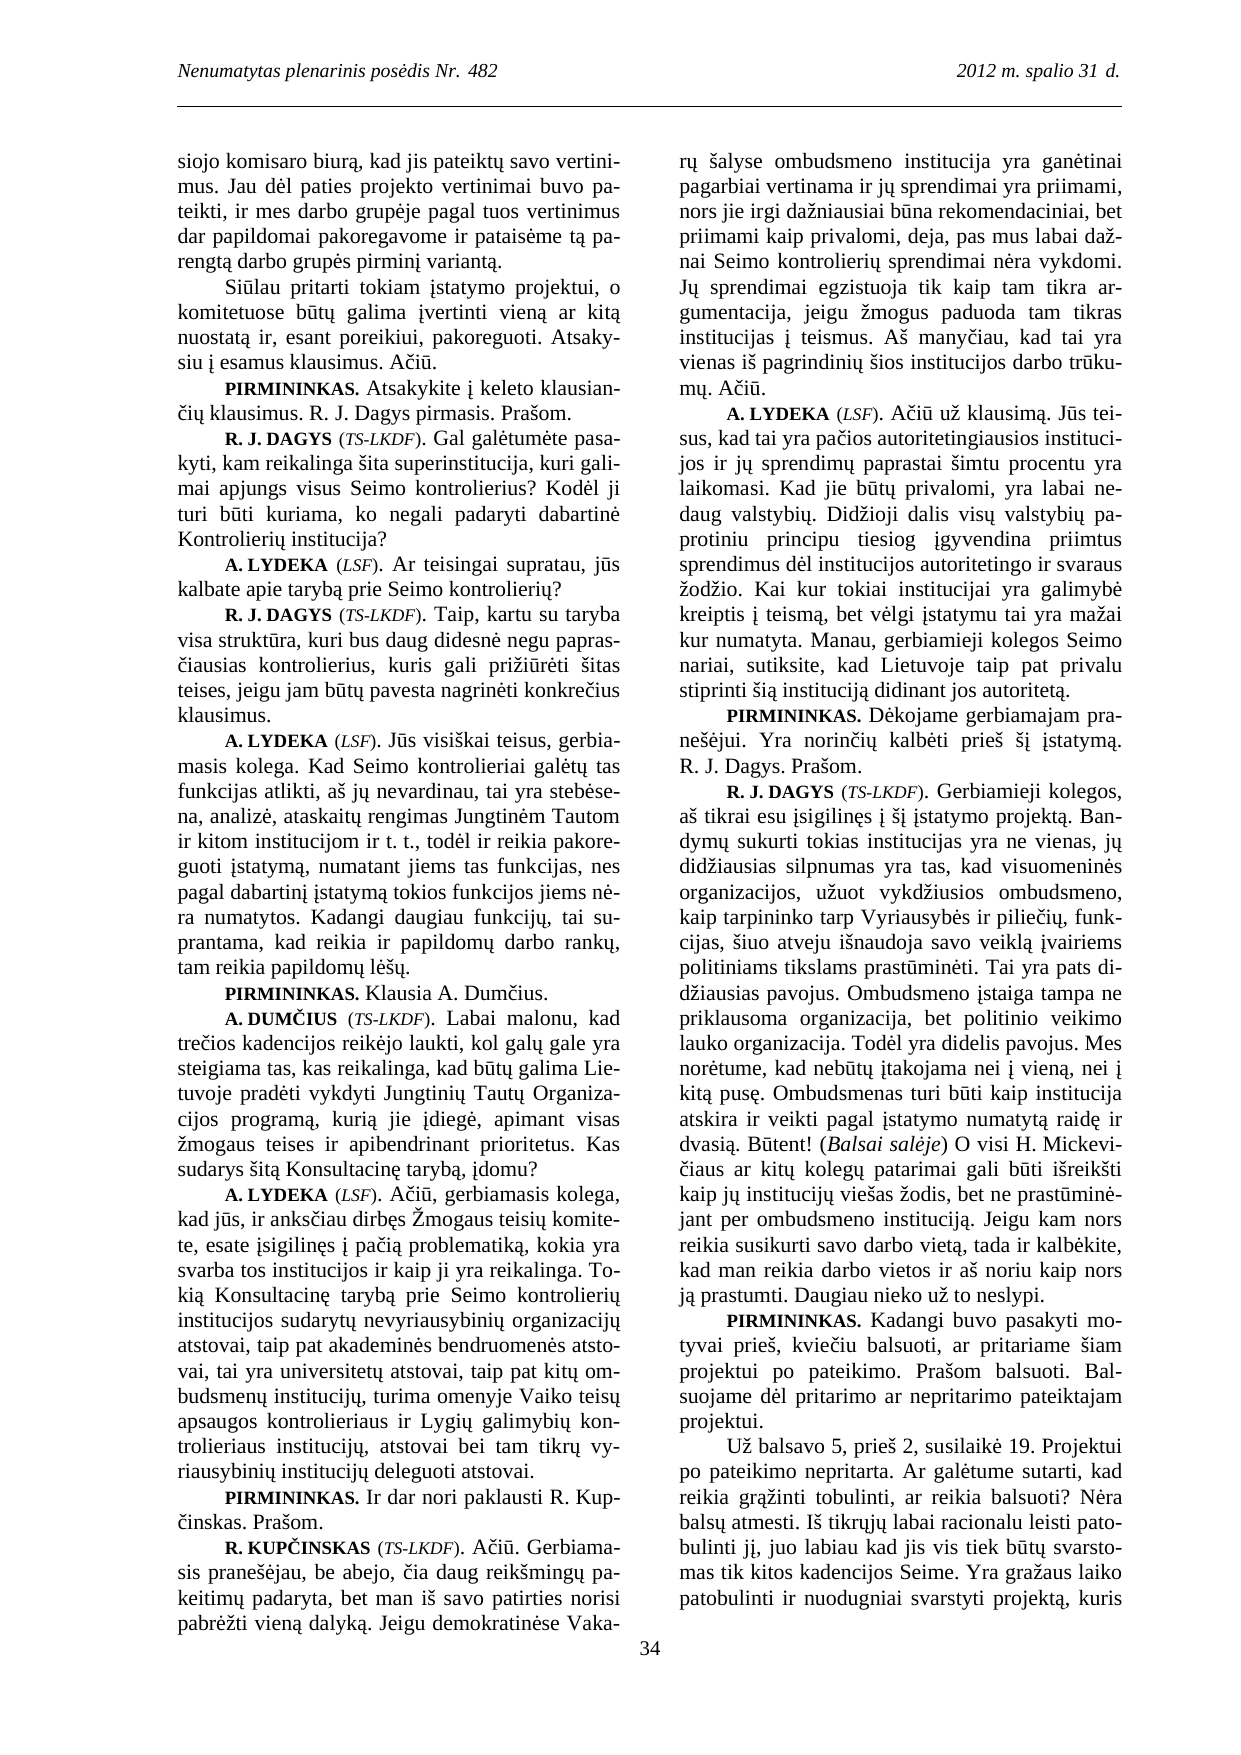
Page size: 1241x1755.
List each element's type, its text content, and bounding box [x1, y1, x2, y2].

text PIRMININKAS. Ir dar no­ri pa­klaus­ti R. Kup­čins­kas. Pra­šom. [177, 1484, 620, 1534]
text Siū­lau pri­tar­ti to­kiam įsta­ty­mo pro­jek­tui, o ko­mi­te­tuo­se bū­tų ga­li­ma įver­tin­ti vie­ną ar ki­tą nuo­sta­tą ir, esant po­rei­kiui, pa­ko­re­guo­ti. At­sa­ky­siu į esa­mus klau­si­mus. Ačiū. [177, 274, 620, 374]
text PIRMININKAS. Klau­sia A. Dum­čius. [177, 979, 620, 1005]
text rų ša­ly­se om­bud­sme­no ins­ti­tu­ci­ja yra ga­nė­ti­nai pa­gar­biai ver­ti­na­ma ir jų spren­di­mai yra pri­ima­mi, nors jie ir­gi daž­niau­siai bū­na re­ko­men­da­ci­niai, bet pri­ima­mi kaip pri­va­lo­mi, de­ja, pas mus la­bai daž­nai Sei­mo kon­tro­lie­rių spren­di­mai nė­ra vyk­do­mi. Jų spren­di­mai eg­zis­tuo­ja tik kaip tam tik­ra ar­gumen­ta­ci­ja, jei­gu žmo­gus pa­duo­da tam tik­ras ins­ti­tu­ci­jas į teis­mus. Aš ma­ny­čiau, kad tai yra vie­nas iš pa­grin­di­nių šios ins­ti­tu­ci­jos dar­bo trū­ku­mų. Ačiū. [679, 148, 1122, 400]
text sio­jo ko­mi­sa­ro biu­rą, kad jis pa­teik­tų sa­vo ver­ti­ni­mus. Jau dėl pa­ties pro­jek­to ver­ti­ni­mai bu­vo pa­teik­ti, ir mes dar­bo gru­pė­je pa­gal tuos ver­ti­ni­mus dar pa­pil­do­mai pa­ko­re­ga­vo­me ir pa­tai­sė­me tą pa­reng­tą dar­bo gru­pės pir­mi­nį va­rian­tą. [177, 148, 620, 274]
text Už bal­sa­vo 5, prieš 2, su­si­lai­kė 19. Pro­jek­tui po pa­tei­ki­mo ne­pri­tar­ta. Ar ga­lė­tu­me su­tar­ti, kad rei­kia grą­žin­ti to­bu­lin­ti, ar rei­kia bal­suo­ti? Nė­ra bal­sų at­mes­ti. Iš tik­rų­jų la­bai ra­cio­na­lu leis­ti pa­to­bu­lin­ti jį, juo la­biau kad jis vis tiek bū­tų svars­to­mas tik ki­tos ka­den­ci­jos Sei­me. Yra gra­žaus lai­ko pa­to­bu­lin­ti ir nuo­dug­niai svars­ty­ti pro­jek­tą, ku­ris [679, 1433, 1122, 1610]
text A. LYDEKA (LSF). Ačiū, ger­bia­ma­sis ko­le­ga, kad jūs, ir anks­čiau dir­bęs Žmo­gaus tei­sių ko­mi­te­te, esa­te įsi­gi­li­nęs į pa­čią pro­ble­ma­ti­ką, ko­kia yra svar­ba tos ins­ti­tu­ci­jos ir kaip ji yra rei­ka­lin­ga. To­kią Kon­sul­ta­ci­nę ta­ry­bą prie Sei­mo kon­tro­lie­rių in­s­ti­tu­ci­jos su­da­ry­tų ne­vy­riau­sy­bi­nių or­ga­ni­za­ci­jų at­sto­vai, taip pat aka­de­mi­nės ben­druo­me­nės at­sto­vai, tai yra uni­ver­si­te­tų at­sto­vai, taip pat ki­tų om­buds­me­nų ins­ti­tu­ci­jų, tu­ri­ma ome­ny­je Vai­ko tei­sų ap­sau­gos kon­tro­lie­riaus ir Ly­gių ga­li­my­bių kon­tro­lie­riaus ins­ti­tu­ci­jų, at­sto­vai bei tam tik­rų vy­riau­sy­bi­nių ins­ti­tu­ci­jų de­le­guo­ti at­sto­vai. [177, 1181, 620, 1484]
text R. J. DAGYS (TS-LKDF). Ger­bia­mie­ji ko­le­gos, aš tik­rai esu įsi­gi­li­nęs į šį įsta­ty­mo pro­jek­tą. Ban­dy­mų su­kur­ti to­kias ins­ti­tu­ci­jas yra ne vie­nas, jų di­džiau­sias sil­pnu­mas yra tas, kad vi­suo­me­ni­nės or­ga­ni­za­ci­jos, užuot vyk­džiu­sios om­bud­sme­no, kaip tar­pi­nin­ko tarp Vy­riau­sy­bės ir pi­lie­čių, funk­ci­jas, šiuo at­ve­ju iš­nau­do­ja sa­vo veik­lą įvai­riems po­li­ti­niams tiks­lams pra­stū­mi­nė­ti. Tai yra pats di­džiau­sias pa­vo­jus. Om­bud­sme­no įstai­ga tam­pa ne pri­klau­so­ma or­ga­ni­za­ci­ja, bet po­li­ti­nio vei­ki­mo lau­ko or­ga­ni­za­ci­ja. To­dėl yra di­de­lis pa­vo­jus. Mes no­rė­tu­me, kad ne­bū­tų įta­ko­ja­ma nei į vie­ną, nei į ki­tą pu­sę. Om­bud­sme­nas tu­ri bū­ti kaip ins­ti­tu­ci­ja at­ski­ra ir veik­ti pa­gal įsta­ty­mo nu­ma­ty­tą rai­dę ir dva­sią. Bū­tent! (Bal­sai sa­lė­je) O vi­si H. Mic­ke­vi­čiaus ar ki­tų ko­le­gų pa­ta­ri­mai ga­li bū­ti iš­reikš­ti kaip jų ins­ti­tu­ci­jų vie­šas žo­dis, bet ne pra­stū­mi­nė­jant per om­bud­sme­no ins­ti­tu­ci­ją. Jei­gu kam nors rei­kia su­si­kur­ti sa­vo dar­bo vie­tą, ta­da ir kal­bė­ki­te, kad man rei­kia dar­bo vie­tos ir aš no­riu kaip nors ją pra­stum­ti. Dau­giau nie­ko už to ne­sly­pi. [679, 778, 1122, 1307]
text A. LYDEKA (LSF). Ar tei­sin­gai su­pra­tau, jūs kal­ba­te apie ta­ry­bą prie Sei­mo kon­tro­lie­rių? [177, 551, 620, 601]
text R. KUPČINSKAS (TS-LKDF). Ačiū. Ger­bia­ma­sis pra­ne­šė­jau, be abe­jo, čia daug reikš­min­gų pa­kei­ti­mų pa­da­ry­ta, bet man iš sa­vo pa­tir­ties no­ri­si pa­brėž­ti vie­ną da­ly­ką. Jei­gu de­mo­kra­tinėse Va­ka­ [177, 1534, 620, 1635]
text PIRMININKAS. At­sa­ky­ki­te į ke­le­to klau­sian­čių klau­si­mus. R. J. Da­gys pir­ma­sis. Pra­šom. [177, 374, 620, 425]
text R. J. DAGYS (TS-LKDF). Gal ga­lė­tu­mė­te pa­sa­ky­ti, kam rei­ka­lin­ga ši­ta su­per­ins­ti­tu­ci­ja, ku­ri ga­li­mai ap­jungs vi­sus Sei­mo kon­tro­lie­rius? Ko­dėl ji tu­ri bū­ti ku­ria­ma, ko ne­ga­li pa­da­ry­ti da­bar­ti­nė Kon­tro­lie­rių ins­ti­tu­ci­ja? [177, 425, 620, 551]
text A. LYDEKA (LSF). Ačiū už klau­si­mą. Jūs tei­sus, kad tai yra pa­čios au­to­ri­te­tin­giau­sios ins­ti­tu­ci­jos ir jų spren­di­mų pa­pras­tai šim­tu pro­cen­tu yra lai­ko­ma­si. Kad jie bū­tų pri­va­lo­mi, yra la­bai ne­daug vals­ty­bių. Di­džio­ji da­lis vi­sų vals­ty­bių pa­pro­ti­niu prin­ci­pu tie­siog įgy­ven­di­na pri­im­tus spren­di­mus dėl ins­ti­tu­ci­jos au­to­ri­te­tin­go ir sva­raus žo­džio. Kai kur to­kiai ins­ti­tu­ci­jai yra ga­li­my­bė kreip­tis į teis­mą, bet vėl­gi įsta­ty­mu tai yra ma­žai kur nu­ma­ty­ta. Ma­nau, ger­bia­mie­ji ko­le­gos Sei­mo na­riai, su­tik­si­te, kad Lie­tu­vo­je taip pat pri­va­lu stip­rin­ti šią ins­ti­tu­ci­ją di­di­nant jos au­to­ri­te­tą. [679, 400, 1122, 702]
text PIRMININKAS. Ka­dan­gi bu­vo pa­sa­ky­ti mo­ty­vai prieš, kvie­čiu bal­suo­ti, ar pri­ta­ria­me šiam pro­jek­tui po pa­tei­ki­mo. Pra­šom bal­suo­ti. Bal­suoja­me dėl pri­ta­ri­mo ar ne­pri­ta­ri­mo pa­teik­ta­jam pro­jek­tui. [679, 1307, 1122, 1433]
text PIRMININKAS. Dė­ko­ja­me ger­bia­ma­jam pra­ne­šė­jui. Yra no­rin­čių kal­bė­ti prieš šį įsta­ty­mą. R. J. Da­gys. Pra­šom. [679, 702, 1122, 778]
text A. LYDEKA (LSF). Jūs vi­siš­kai tei­sus, ger­bia­ma­sis ko­le­ga. Kad Sei­mo kon­tro­lie­riai ga­lė­tų tas funk­ci­jas at­lik­ti, aš jų ne­var­di­nau, tai yra ste­bė­se­na, ana­li­zė, ata­skai­tų ren­gi­mas Jung­ti­nėm Tau­tom ir ki­tom ins­ti­tu­ci­jom ir t. t., to­dėl ir rei­kia pa­ko­re­guo­ti įsta­ty­mą, nu­ma­tant jiems tas funk­ci­jas, nes pa­gal da­bar­ti­nį įsta­ty­mą to­kios funk­ci­jos jiems nė­ra nu­ma­ty­tos. Ka­dan­gi dau­giau funk­ci­jų, tai su­pran­ta­ma, kad rei­kia ir pa­pil­do­mų dar­bo ran­kų, tam rei­kia pa­pil­do­mų lė­šų. [177, 727, 620, 979]
text A. DUMČIUS (TS-LKDF). La­bai ma­lo­nu, kad tre­čios ka­den­ci­jos rei­kė­jo lauk­ti, kol ga­lų ga­le yra stei­gia­ma tas, kas rei­ka­lin­ga, kad bū­tų ga­li­ma Lie­tu­vo­je pra­dė­ti vyk­dy­ti Jung­ti­nių Tau­tų Or­ga­ni­za­ci­jos pro­gra­mą, ku­rią jie įdie­gė, ap­imant vi­sas žmo­gaus tei­ses ir api­ben­dri­nant pri­ori­te­tus. Kas su­da­rys ši­tą Kon­sul­ta­ci­nę ta­ry­bą, įdo­mu? [177, 1005, 620, 1181]
text R. J. DAGYS (TS-LKDF). Taip, kar­tu su ta­ry­ba vi­sa struk­tū­ra, ku­ri bus daug di­des­nė ne­gu pa­pras­čiau­sias kon­tro­lie­rius, ku­ris ga­li pri­žiū­rė­ti ši­tas tei­ses, jei­gu jam bū­tų pa­ves­ta nag­ri­nė­ti kon­kre­čius klau­si­mus. [177, 601, 620, 727]
